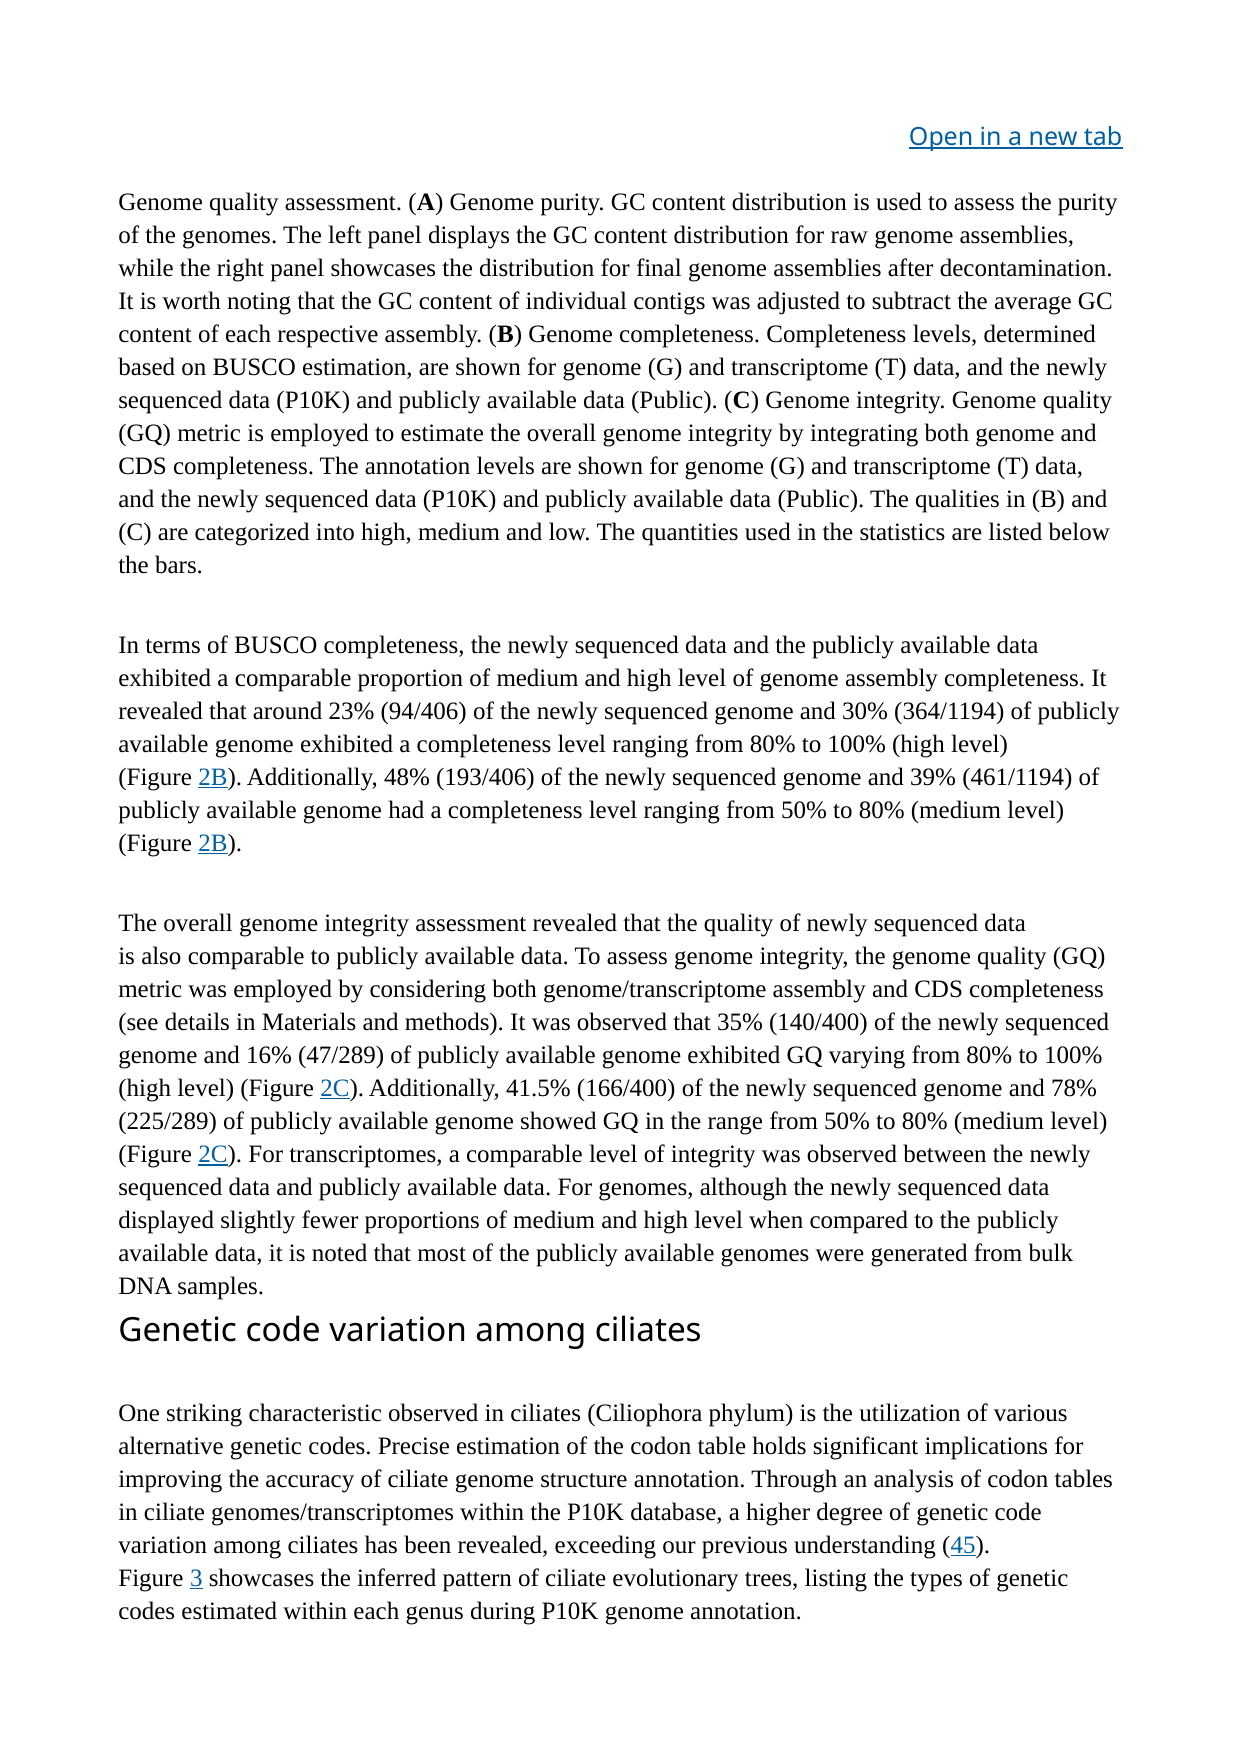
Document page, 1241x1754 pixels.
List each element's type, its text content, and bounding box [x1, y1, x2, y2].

text Genome quality assessment. (A) Genome purity. GC content distribution is used to assess the purity of the genomes. The left panel displays the GC content distribution for raw genome assemblies, while the right panel showcases the distribution for final genome assemblies after decontamination. It is worth noting that the GC content of individual contigs was adjusted to subtract the average GC content of each respective assembly. (B) Genome completeness. Completeness levels, determined based on BUSCO estimation, are shown for genome (G) and transcriptome (T) data, and the newly sequenced data (P10K) and publicly available data (Public). (C) Genome integrity. Genome quality (GQ) metric is employed to estimate the overall genome integrity by integrating both genome and CDS completeness. The annotation levels are shown for genome (G) and transcriptome (T) data, and the newly sequenced data (P10K) and publicly available data (Public). The qualities in (B) and (C) are categorized into high, medium and low. The quantities used in the statistics are listed below the bars. [118, 187, 1122, 579]
text One striking characteristic observed in ciliates (Ciliophora phylum) is the utilization of various alternative genetic codes. Precise estimation of the codon table holds significant implications for improving the accuracy of ciliate genome structure annotation. Through an analysis of codon tables in ciliate genomes/transcriptomes within the P10K database, a higher degree of genetic code variation among ciliates has been revealed, exceeding our previous understanding (45). Figure 3 showcases the inferred pattern of ciliate evolutionary trees, listing the types of genetic codes estimated within each genus during P10K genome annotation. [118, 1398, 1122, 1625]
text The overall genome integrity assessment revealed that the quality of newly sequenced data is also comparable to publicly available data. To assess genome integrity, the genome quality (GQ) metric was employed by considering both genome/transcriptome assembly and CDS completeness (see details in Materials and methods). It was observed that 35% (140/400) of the newly sequenced genome and 16% (47/289) of publicly available genome exhibited GQ varying from 80% to 100% (high level) (Figure 2C). Additionally, 41.5% (166/400) of the newly sequenced genome and 78% (225/289) of publicly available genome showed GQ in the range from 50% to 80% (medium level) (Figure 2C). For transcriptomes, a comparable level of integrity was observed between the newly sequenced data and publicly available data. For genomes, although the newly sequenced data displayed slightly fewer proportions of medium and high level when compared to the publicly available data, it is noted that most of the publicly available genomes were generated from bulk DNA samples. [118, 908, 1122, 1300]
text Open in a new tab [118, 118, 1122, 152]
subtitle Genetic code variation among ciliates [118, 1304, 1122, 1351]
text In terms of BUSCO completeness, the newly sequenced data and the publicly available data exhibited a comparable proportion of medium and high level of genome assembly completeness. It revealed that around 23% (94/406) of the newly sequenced genome and 30% (364/1194) of publicly available genome exhibited a completeness level ranging from 80% to 100% (high level) (Figure 2B). Additionally, 48% (193/406) of the newly sequenced genome and 39% (461/1194) of publicly available genome had a completeness level ranging from 50% to 80% (medium level) (Figure 2B). [118, 630, 1122, 857]
